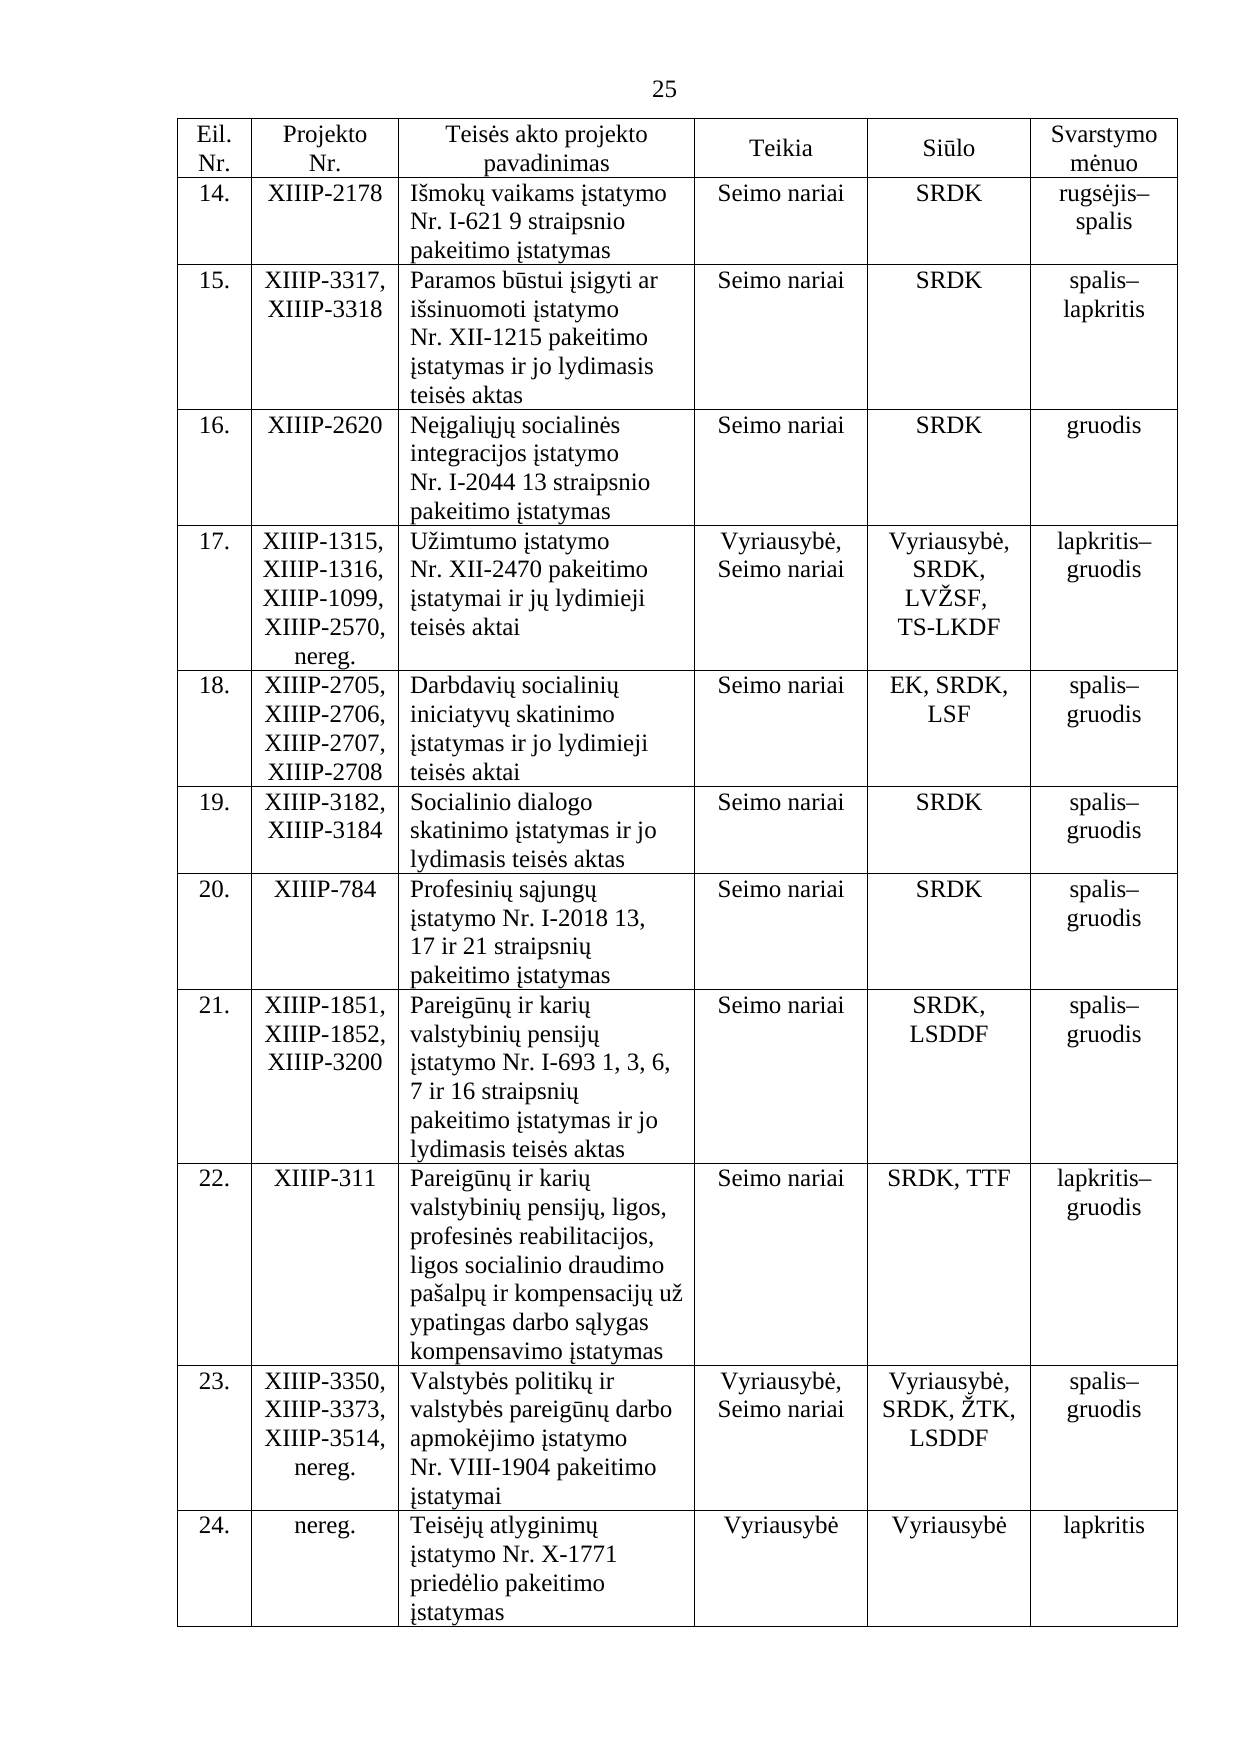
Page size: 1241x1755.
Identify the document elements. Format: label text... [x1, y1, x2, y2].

table_cell SRDK [868, 178, 1030, 264]
table_cell spalis–gruodis [1031, 671, 1177, 786]
table_cell Išmokų vaikams įstatymo Nr. I-621 9 straipsnio pakeitimo įstatymas [399, 178, 694, 264]
table_cell Seimo nariai [695, 671, 867, 786]
table_cell Seimo nariai [695, 410, 867, 525]
table_cell Seimo nariai [695, 990, 867, 1162]
table_cell Vyriausybė, Seimo nariai [695, 526, 867, 669]
table_cell XIIIP-2620 [252, 410, 398, 525]
table_cell XIIIP-3317, XIIIP-3318 [252, 265, 398, 409]
table_cell Seimo nariai [695, 178, 867, 264]
table_cell Pareigūnų ir karių valstybinių pensijų, ligos, profesinės reabilitacijos, ligos socialinio draudimo pašalpų ir kompensacijų už ypatingas darbo sąlygas kompensavimo įstatymas [399, 1164, 694, 1365]
table_cell lapkritis [1031, 1511, 1177, 1626]
table_cell Vyriausybė [695, 1511, 867, 1626]
table_cell spalis–gruodis [1031, 990, 1177, 1162]
table_cell Vyriausybė, Seimo nariai [695, 1366, 867, 1509]
table_cell Seimo nariai [695, 265, 867, 409]
table_cell lapkritis–gruodis [1031, 1164, 1177, 1365]
table_cell SRDK [868, 874, 1030, 989]
table_cell spalis–lapkritis [1031, 265, 1177, 409]
table_cell 18. [178, 671, 251, 786]
table_cell Darbdavių socialinių iniciatyvų skatinimo įstatymas ir jo lydimieji teisės aktai [399, 671, 694, 786]
table_cell spalis–gruodis [1031, 1366, 1177, 1509]
table_cell XIIIP-784 [252, 874, 398, 989]
table_cell XIIIP-1851, XIIIP-1852, XIIIP-3200 [252, 990, 398, 1162]
table_cell XIIIP-3182, XIIIP-3184 [252, 787, 398, 873]
table_header Eil. Nr. [178, 119, 251, 177]
table_cell 24. [178, 1511, 251, 1626]
table_cell nereg. [252, 1511, 398, 1626]
table_cell XIIIP-3350, XIIIP-3373, XIIIP-3514, nereg. [252, 1366, 398, 1509]
table_cell Vyriausybė, SRDK, ŽTK, LSDDF [868, 1366, 1030, 1509]
table_cell 17. [178, 526, 251, 669]
table_cell 15. [178, 265, 251, 409]
table_cell Seimo nariai [695, 787, 867, 873]
table_cell spalis–gruodis [1031, 787, 1177, 873]
table_cell spalis–gruodis [1031, 874, 1177, 989]
table_cell SRDK, LSDDF [868, 990, 1030, 1162]
table_header Svarstymo mėnuo [1031, 119, 1177, 177]
table_cell Užimtumo įstatymo Nr. XII-2470 pakeitimo įstatymai ir jų lydimieji teisės aktai [399, 526, 694, 669]
table_cell SRDK [868, 787, 1030, 873]
table_cell 23. [178, 1366, 251, 1509]
table_cell 22. [178, 1164, 251, 1365]
table_header Siūlo [868, 119, 1030, 177]
table_cell 16. [178, 410, 251, 525]
table_cell 14. [178, 178, 251, 264]
table_cell EK, SRDK, LSF [868, 671, 1030, 786]
table_cell Paramos būstui įsigyti ar išsinuomoti įstatymo Nr. XII-1215 pakeitimo įstatymas ir jo lydimasis teisės aktas [399, 265, 694, 409]
table_cell 21. [178, 990, 251, 1162]
table_cell 19. [178, 787, 251, 873]
table_cell XIIIP-1315, XIIIP-1316, XIIIP-1099, XIIIP-2570, nereg. [252, 526, 398, 669]
table_cell XIIIP-311 [252, 1164, 398, 1365]
table_cell 20. [178, 874, 251, 989]
table_cell Seimo nariai [695, 874, 867, 989]
table_cell SRDK, TTF [868, 1164, 1030, 1365]
table_cell Vyriausybė, SRDK, LVŽSF, TS-LKDF [868, 526, 1030, 669]
table_header Projekto Nr. [252, 119, 398, 177]
table_cell gruodis [1031, 410, 1177, 525]
table_cell lapkritis–gruodis [1031, 526, 1177, 669]
table_cell Teisėjų atlyginimų įstatymo Nr. X-1771 priedėlio pakeitimo įstatymas [399, 1511, 694, 1626]
table_cell Socialinio dialogo skatinimo įstatymas ir jo lydimasis teisės aktas [399, 787, 694, 873]
table_cell SRDK [868, 410, 1030, 525]
table_header Teikia [695, 119, 867, 177]
table_header Teisės akto projekto pavadinimas [399, 119, 694, 177]
table_cell Valstybės politikų ir valstybės pareigūnų darbo apmokėjimo įstatymo Nr. VIII-1904 pakeitimo įstatymai [399, 1366, 694, 1509]
table_cell Profesinių sąjungų įstatymo Nr. I-2018 13, 17 ir 21 straipsnių pakeitimo įstatymas [399, 874, 694, 989]
table_cell Neįgaliųjų socialinės integracijos įstatymo Nr. I-2044 13 straipsnio pakeitimo įstatymas [399, 410, 694, 525]
table_cell Vyriausybė [868, 1511, 1030, 1626]
table_cell Pareigūnų ir karių valstybinių pensijų įstatymo Nr. I-693 1, 3, 6, 7 ir 16 straipsnių pakeitimo įstatymas ir jo lydimasis teisės aktas [399, 990, 694, 1162]
table_cell XIIIP-2178 [252, 178, 398, 264]
table_cell SRDK [868, 265, 1030, 409]
table_cell Seimo nariai [695, 1164, 867, 1365]
table_cell XIIIP-2705, XIIIP-2706, XIIIP-2707, XIIIP-2708 [252, 671, 398, 786]
table_cell rugsėjis–spalis [1031, 178, 1177, 264]
